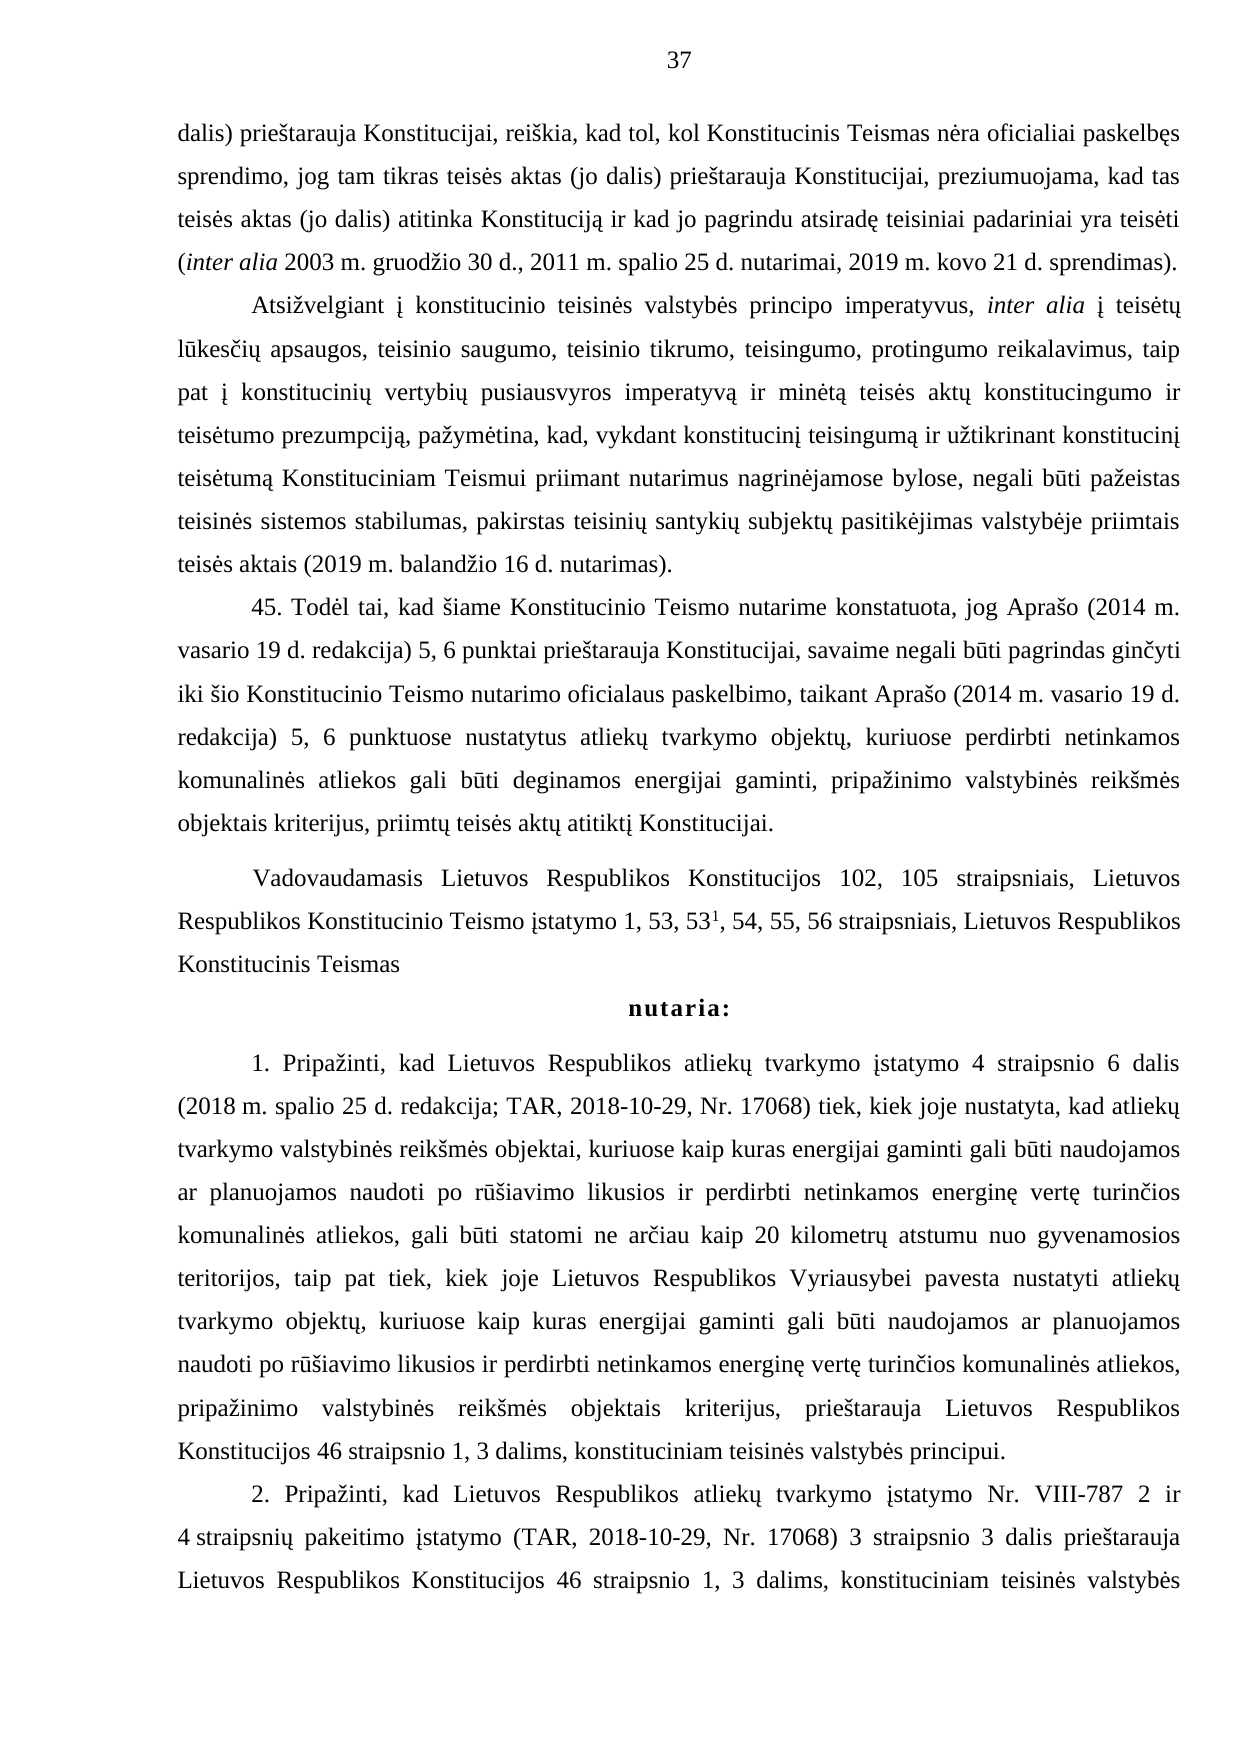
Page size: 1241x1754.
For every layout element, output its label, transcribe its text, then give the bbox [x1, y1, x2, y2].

text 45. Todėl tai, kad šiame Konstitucinio Teismo nutarime konstatuota, jog Aprašo (2014 m. vasario 19 d. redakcija) 5, 6 punktai prieštarauja Konstitucijai, savaime negali būti pagrindas ginčyti iki šio Konstitucinio Teismo nutarimo oficialaus paskelbimo, taikant Aprašo (2014 m. vasario 19 d. redakcija) 5, 6 punktuose nustatytus atliekų tvarkymo objektų, kuriuose perdirbti netinkamos komunalinės atliekos gali būti deginamos energijai gaminti, pripažinimo valstybinės reikšmės objektais kriterijus, priimtų teisės aktų atitiktį Konstitucijai. [177, 592, 1181, 837]
text Atsižvelgiant į konstitucinio teisinės valstybės principo imperatyvus, inter alia į teisėtų lūkesčių apsaugos, teisinio saugumo, teisinio tikrumo, teisingumo, protingumo reikalavimus, taip pat į konstitucinių vertybių pusiausvyros imperatyvą ir minėtą teisės aktų konstitucingumo ir teisėtumo prezumpciją, pažymėtina, kad, vykdant konstitucinį teisingumą ir užtikrinant konstitucinį teisėtumą Konstituciniam Teismui priimant nutarimus nagrinėjamose bylose, negali būti pažeistas teisinės sistemos stabilumas, pakirstas teisinių santykių subjektų pasitikėjimas valstybėje priimtais teisės aktais (2019 m. balandžio 16 d. nutarimas). [177, 291, 1181, 578]
text 1. Pripažinti, kad Lietuvos Respublikos atliekų tvarkymo įstatymo 4 straipsnio 6 dalis (2018 m. spalio 25 d. redakcija; TAR, 2018-10-29, Nr. 17068) tiek, kiek joje nustatyta, kad atliekų tvarkymo valstybinės reikšmės objektai, kuriuose kaip kuras energijai gaminti gali būti naudojamos ar planuojamos naudoti po rūšiavimo likusios ir perdirbti netinkamos energinę vertę turinčios komunalinės atliekos, gali būti statomi ne arčiau kaip 20 kilometrų atstumu nuo gyvenamosios teritorijos, taip pat tiek, kiek joje Lietuvos Respublikos Vyriausybei pavesta nustatyti atliekų tvarkymo objektų, kuriuose kaip kuras energijai gaminti gali būti naudojamos ar planuojamos naudoti po rūšiavimo likusios ir perdirbti netinkamos energinę vertę turinčios komunalinės atliekos, pripažinimo valstybinės reikšmės objektais kriterijus, prieštarauja Lietuvos Respublikos Konstitucijos 46 straipsnio 1, 3 dalims, konstituciniam teisinės valstybės principui. [177, 1048, 1181, 1464]
text dalis) prieštarauja Konstitucijai, reiškia, kad tol, kol Konstitucinis Teismas nėra oficialiai paskelbęs sprendimo, jog tam tikras teisės aktas (jo dalis) prieštarauja Konstitucijai, preziumuojama, kad tas teisės aktas (jo dalis) atitinka Konstituciją ir kad jo pagrindu atsiradę teisiniai padariniai yra teisėti (inter alia 2003 m. gruodžio 30 d., 2011 m. spalio 25 d. nutarimai, 2019 m. kovo 21 d. sprendimas). [177, 118, 1181, 276]
text 2. Pripažinti, kad Lietuvos Respublikos atliekų tvarkymo įstatymo Nr. VIII-787 2 ir 4 straipsnių pakeitimo įstatymo (TAR, 2018-10-29, Nr. 17068) 3 straipsnio 3 dalis prieštarauja Lietuvos Respublikos Konstitucijos 46 straipsnio 1, 3 dalims, konstituciniam teisinės valstybės [177, 1479, 1181, 1594]
text Vadovaudamasis Lietuvos Respublikos Konstitucijos 102, 105 straipsniais, Lietuvos Respublikos Konstitucinio Teismo įstatymo 1, 53, 531, 54, 55, 56 straipsniais, Lietuvos Respublikos Konstitucinis Teismas [177, 863, 1181, 978]
text nutaria: [177, 993, 1181, 1021]
